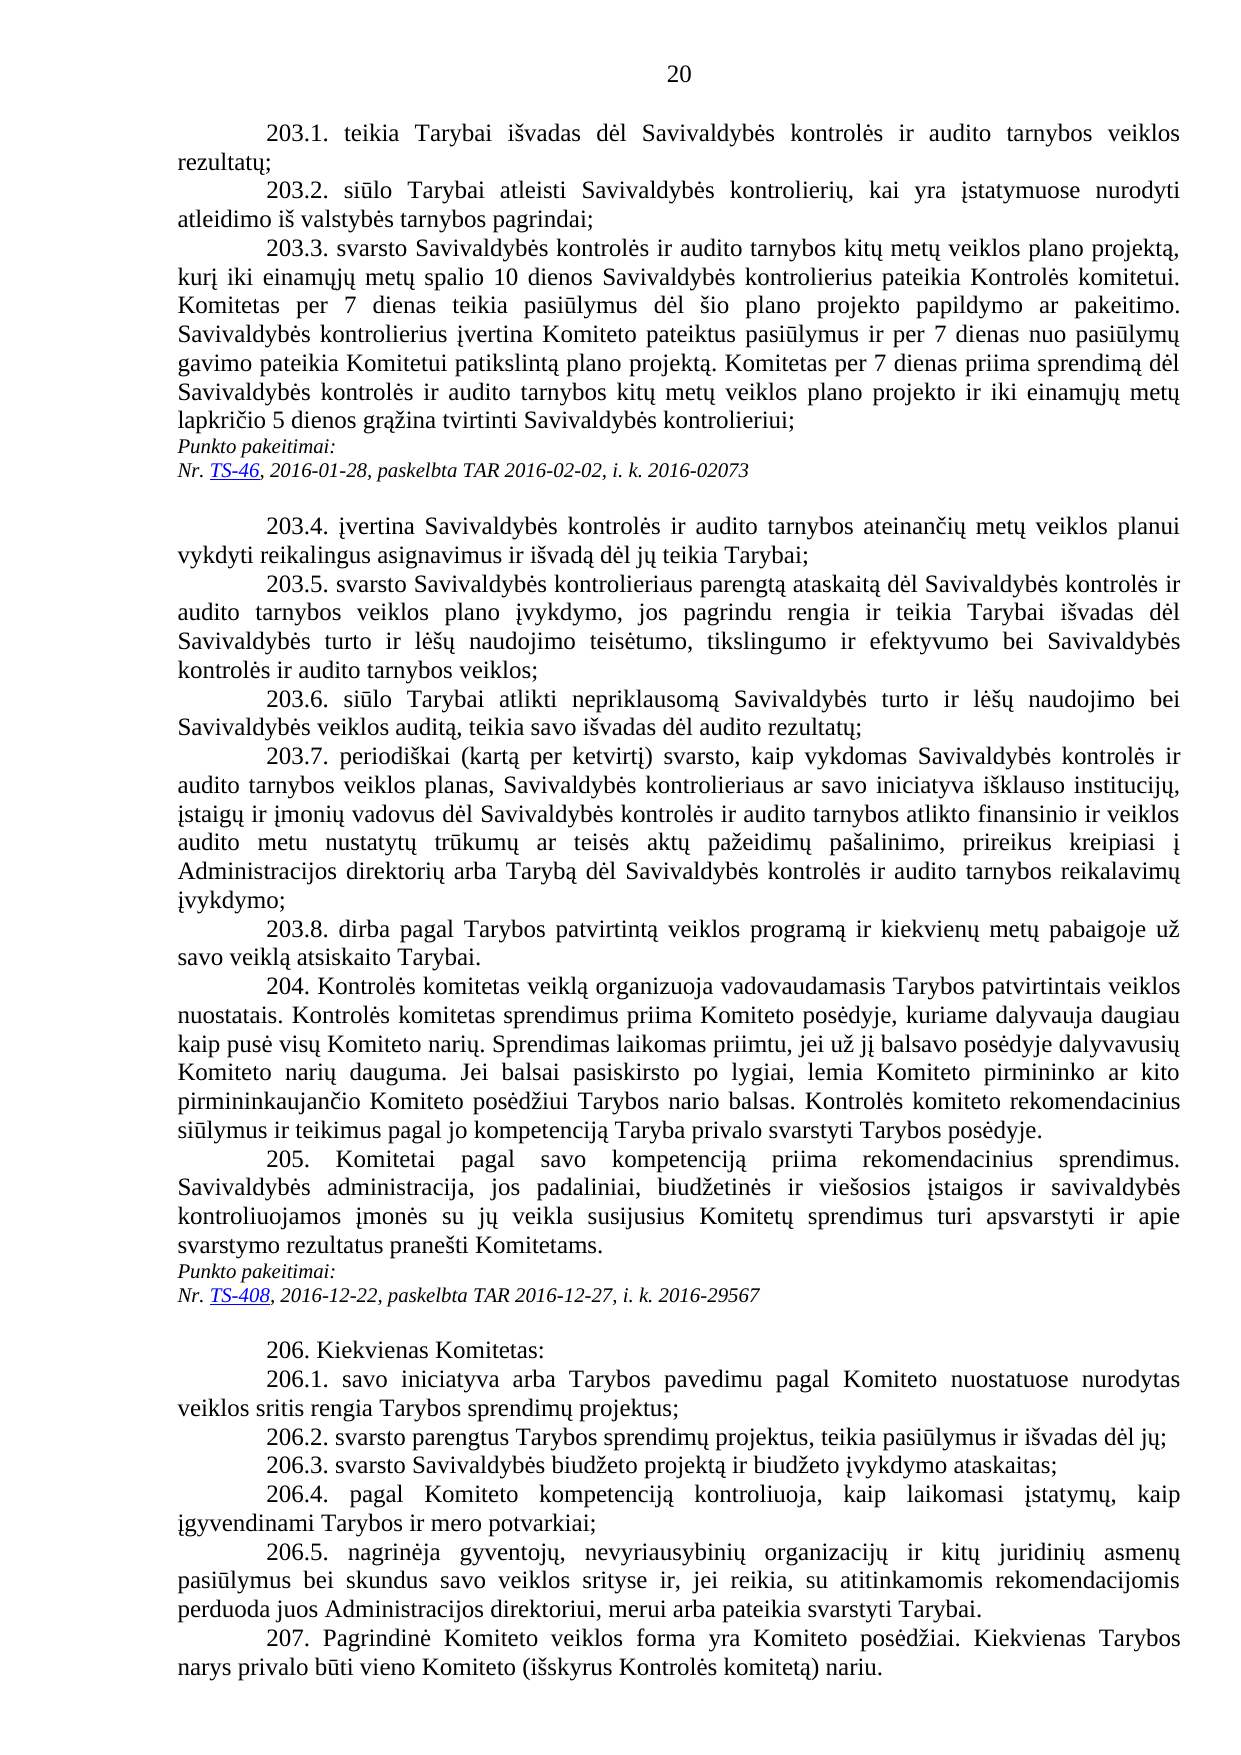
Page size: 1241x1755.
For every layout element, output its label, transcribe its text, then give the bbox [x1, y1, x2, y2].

text 203.4. įvertina Savivaldybės kontrolės ir audito tarnybos ateinančių metų veiklos planui vykdyti reikalingus asignavimus ir išvadą dėl jų teikia Tarybai; [177, 511, 1181, 569]
text 206.3. svarsto Savivaldybės biudžeto projektą ir biudžeto įvykdymo ataskaitas; [177, 1451, 1181, 1479]
text 206.5. nagrinėja gyventojų, nevyriausybinių organizacijų ir kitų juridinių asmenų pasiūlymus bei skundus savo veiklos srityse ir, jei reikia, su atitinkamomis rekomendacijomis perduoda juos Administracijos direktoriui, merui arba pateikia svarstyti Tarybai. [177, 1537, 1181, 1623]
text 206. Kiekvienas Komitetas: [177, 1336, 1181, 1364]
text 203.8. dirba pagal Tarybos patvirtintą veiklos programą ir kiekvienų metų pabaigoje už savo veiklą atsiskaito Tarybai. [177, 914, 1181, 971]
text Punkto pakeitimai: [177, 434, 1181, 458]
text 203.2. siūlo Tarybai atleisti Savivaldybės kontrolierių, kai yra įstatymuose nurodyti atleidimo iš valstybės tarnybos pagrindai; [177, 176, 1181, 233]
text 207. Pagrindinė Komiteto veiklos forma yra Komiteto posėdžiai. Kiekvienas Tarybos narys privalo būti vieno Komiteto (išskyrus Kontrolės komitetą) nariu. [177, 1623, 1181, 1681]
text 203.3. svarsto Savivaldybės kontrolės ir audito tarnybos kitų metų veiklos plano projektą, kurį iki einamųjų metų spalio 10 dienos Savivaldybės kontrolierius pateikia Kontrolės komitetui. Komitetas per 7 dienas teikia pasiūlymus dėl šio plano projekto papildymo ar pakeitimo. Savivaldybės kontrolierius įvertina Komiteto pateiktus pasiūlymus ir per 7 dienas nuo pasiūlymų gavimo pateikia Komitetui patikslintą plano projektą. Komitetas per 7 dienas priima sprendimą dėl Savivaldybės kontrolės ir audito tarnybos kitų metų veiklos plano projekto ir iki einamųjų metų lapkričio 5 dienos grąžina tvirtinti Savivaldybės kontrolieriui; [177, 233, 1181, 434]
text 203.6. siūlo Tarybai atlikti nepriklausomą Savivaldybės turto ir lėšų naudojimo bei Savivaldybės veiklos auditą, teikia savo išvadas dėl audito rezultatų; [177, 684, 1181, 741]
text Nr. TS-408, 2016-12-22, paskelbta TAR 2016-12-27, i. k. 2016-29567 [177, 1283, 1181, 1307]
text 206.4. pagal Komiteto kompetenciją kontroliuoja, kaip laikomasi įstatymų, kaip įgyvendinami Tarybos ir mero potvarkiai; [177, 1479, 1181, 1537]
text 204. Kontrolės komitetas veiklą organizuoja vadovaudamasis Tarybos patvirtintais veiklos nuostatais. Kontrolės komitetas sprendimus priima Komiteto posėdyje, kuriame dalyvauja daugiau kaip pusė visų Komiteto narių. Sprendimas laikomas priimtu, jei už jį balsavo posėdyje dalyvavusių Komiteto narių dauguma. Jei balsai pasiskirsto po lygiai, lemia Komiteto pirmininko ar kito pirmininkaujančio Komiteto posėdžiui Tarybos nario balsas. Kontrolės komiteto rekomendacinius siūlymus ir teikimus pagal jo kompetenciją Taryba privalo svarstyti Tarybos posėdyje. [177, 971, 1181, 1144]
text 206.2. svarsto parengtus Tarybos sprendimų projektus, teikia pasiūlymus ir išvadas dėl jų; [177, 1422, 1181, 1451]
text Punkto pakeitimai: [177, 1259, 1181, 1283]
text 203.7. periodiškai (kartą per ketvirtį) svarsto, kaip vykdomas Savivaldybės kontrolės ir audito tarnybos veiklos planas, Savivaldybės kontrolieriaus ar savo iniciatyva išklauso institucijų, įstaigų ir įmonių vadovus dėl Savivaldybės kontrolės ir audito tarnybos atlikto finansinio ir veiklos audito metu nustatytų trūkumų ar teisės aktų pažeidimų pašalinimo, prireikus kreipiasi į Administracijos direktorių arba Tarybą dėl Savivaldybės kontrolės ir audito tarnybos reikalavimų įvykdymo; [177, 741, 1181, 914]
text 206.1. savo iniciatyva arba Tarybos pavedimu pagal Komiteto nuostatuose nurodytas veiklos sritis rengia Tarybos sprendimų projektus; [177, 1364, 1181, 1422]
text 203.5. svarsto Savivaldybės kontrolieriaus parengtą ataskaitą dėl Savivaldybės kontrolės ir audito tarnybos veiklos plano įvykdymo, jos pagrindu rengia ir teikia Tarybai išvadas dėl Savivaldybės turto ir lėšų naudojimo teisėtumo, tikslingumo ir efektyvumo bei Savivaldybės kontrolės ir audito tarnybos veiklos; [177, 569, 1181, 684]
text 205. Komitetai pagal savo kompetenciją priima rekomendacinius sprendimus. Savivaldybės administracija, jos padaliniai, biudžetinės ir viešosios įstaigos ir savivaldybės kontroliuojamos įmonės su jų veikla susijusius Komitetų sprendimus turi apsvarstyti ir apie svarstymo rezultatus pranešti Komitetams. [177, 1144, 1181, 1259]
text 203.1. teikia Tarybai išvadas dėl Savivaldybės kontrolės ir audito tarnybos veiklos rezultatų; [177, 118, 1181, 176]
text Nr. TS-46, 2016-01-28, paskelbta TAR 2016-02-02, i. k. 2016-02073 [177, 458, 1181, 482]
